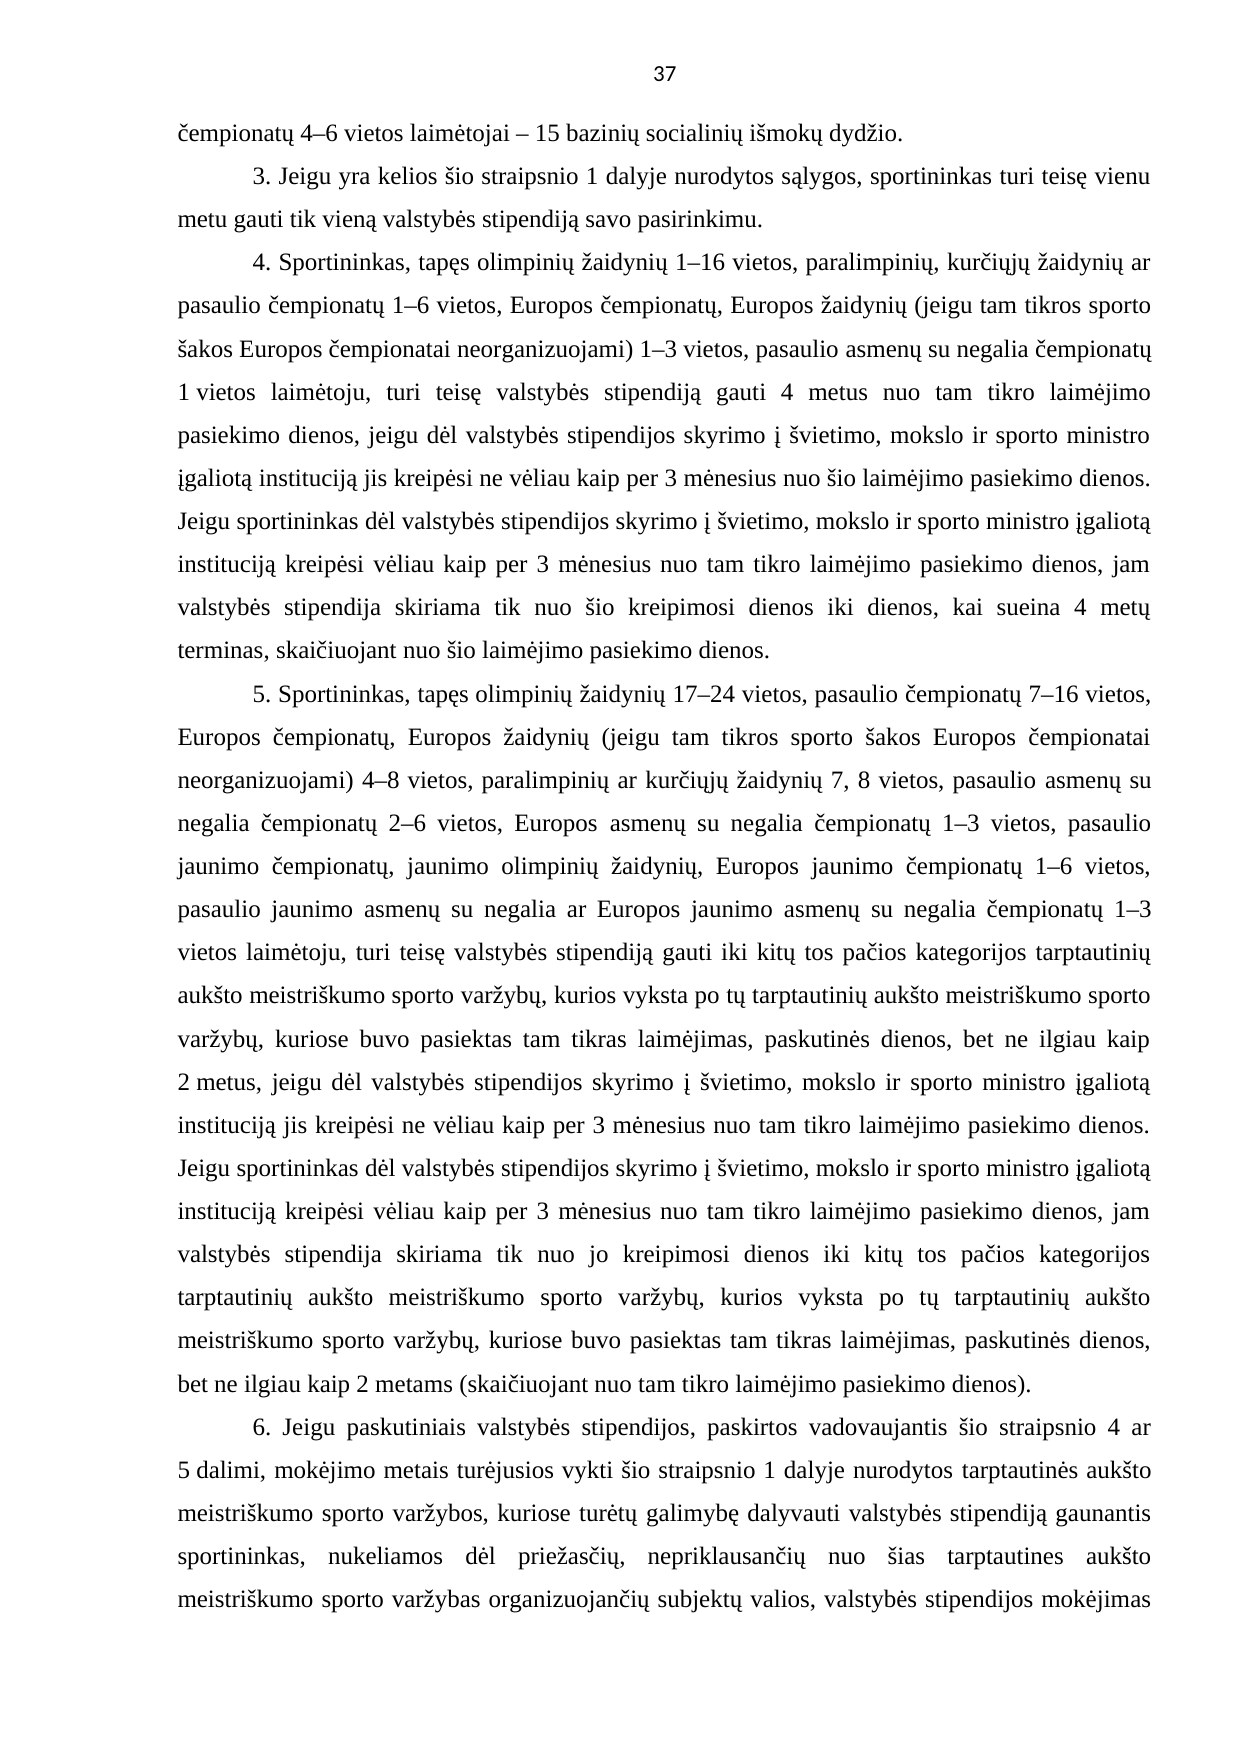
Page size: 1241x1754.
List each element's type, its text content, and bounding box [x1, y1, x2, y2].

text čempionatų 4–6 vietos laimėtojai – 15 bazinių socialinių išmokų dydžio. [177, 118, 1152, 147]
text 3. Jeigu yra kelios šio straipsnio 1 dalyje nurodytos sąlygos, sportininkas turi teisę vienu metu gauti tik vieną valstybės stipendiją savo pasirinkimu. [177, 161, 1152, 233]
text 4. Sportininkas, tapęs olimpinių žaidynių 1–16 vietos, paralimpinių, kurčiųjų žaidynių ar pasaulio čempionatų 1–6 vietos, Europos čempionatų, Europos žaidynių (jeigu tam tikros sporto šakos Europos čempionatai neorganizuojami) 1–3 vietos, pasaulio asmenų su negalia čempionatų 1 vietos laimėtoju, turi teisę valstybės stipendiją gauti 4 metus nuo tam tikro laimėjimo pasiekimo dienos, jeigu dėl valstybės stipendijos skyrimo į švietimo, mokslo ir sporto ministro įgaliotą instituciją jis kreipėsi ne vėliau kaip per 3 mėnesius nuo šio laimėjimo pasiekimo dienos. Jeigu sportininkas dėl valstybės stipendijos skyrimo į švietimo, mokslo ir sporto ministro įgaliotą instituciją kreipėsi vėliau kaip per 3 mėnesius nuo tam tikro laimėjimo pasiekimo dienos, jam valstybės stipendija skiriama tik nuo šio kreipimosi dienos iki dienos, kai sueina 4 metų terminas, skaičiuojant nuo šio laimėjimo pasiekimo dienos. [177, 247, 1152, 664]
text 5. Sportininkas, tapęs olimpinių žaidynių 17–24 vietos, pasaulio čempionatų 7–16 vietos, Europos čempionatų, Europos žaidynių (jeigu tam tikros sporto šakos Europos čempionatai neorganizuojami) 4–8 vietos, paralimpinių ar kurčiųjų žaidynių 7, 8 vietos, pasaulio asmenų su negalia čempionatų 2–6 vietos, Europos asmenų su negalia čempionatų 1–3 vietos, pasaulio jaunimo čempionatų, jaunimo olimpinių žaidynių, Europos jaunimo čempionatų 1–6 vietos, pasaulio jaunimo asmenų su negalia ar Europos jaunimo asmenų su negalia čempionatų 1–3 vietos laimėtoju, turi teisę valstybės stipendiją gauti iki kitų tos pačios kategorijos tarptautinių aukšto meistriškumo sporto varžybų, kurios vyksta po tų tarptautinių aukšto meistriškumo sporto varžybų, kuriose buvo pasiektas tam tikras laimėjimas, paskutinės dienos, bet ne ilgiau kaip 2 metus, jeigu dėl valstybės stipendijos skyrimo į švietimo, mokslo ir sporto ministro įgaliotą instituciją jis kreipėsi ne vėliau kaip per 3 mėnesius nuo tam tikro laimėjimo pasiekimo dienos. Jeigu sportininkas dėl valstybės stipendijos skyrimo į švietimo, mokslo ir sporto ministro įgaliotą instituciją kreipėsi vėliau kaip per 3 mėnesius nuo tam tikro laimėjimo pasiekimo dienos, jam valstybės stipendija skiriama tik nuo jo kreipimosi dienos iki kitų tos pačios kategorijos tarptautinių aukšto meistriškumo sporto varžybų, kurios vyksta po tų tarptautinių aukšto meistriškumo sporto varžybų, kuriose buvo pasiektas tam tikras laimėjimas, paskutinės dienos, bet ne ilgiau kaip 2 metams (skaičiuojant nuo tam tikro laimėjimo pasiekimo dienos). [177, 679, 1152, 1397]
text 6. Jeigu paskutiniais valstybės stipendijos, paskirtos vadovaujantis šio straipsnio 4 ar 5 dalimi, mokėjimo metais turėjusios vykti šio straipsnio 1 dalyje nurodytos tarptautinės aukšto meistriškumo sporto varžybos, kuriose turėtų galimybę dalyvauti valstybės stipendiją gaunantis sportininkas, nukeliamos dėl priežasčių, nepriklausančių nuo šias tarptautines aukšto meistriškumo sporto varžybas organizuojančių subjektų valios, valstybės stipendijos mokėjimas [177, 1412, 1152, 1613]
